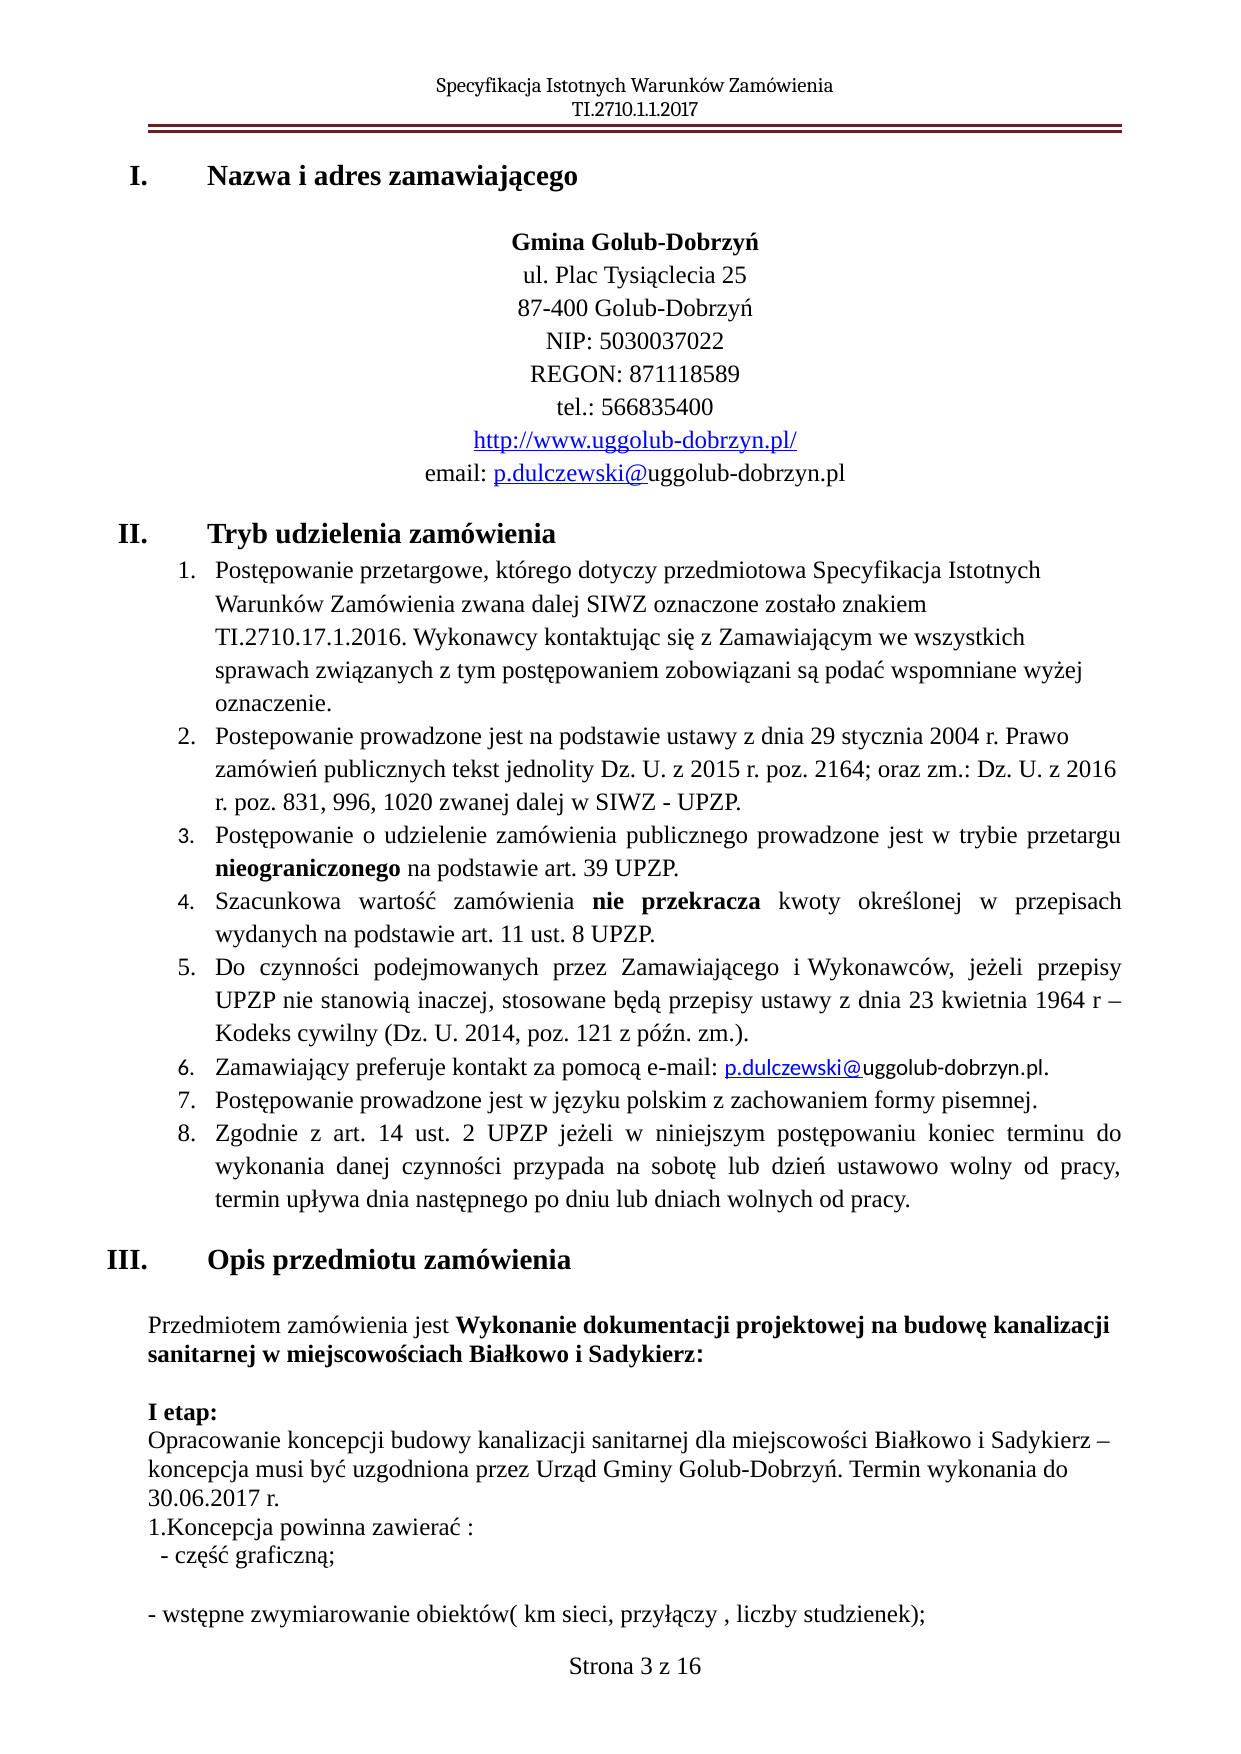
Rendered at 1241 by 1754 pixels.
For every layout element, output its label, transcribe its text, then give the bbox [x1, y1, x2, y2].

list Postępowanie przetargowe, którego dotyczy przedmiotowa Specyfikacja Istotnych Warunków Zamówienia zwana dalej SIWZ oznaczone zostało znakiem TI.2710.17.1.2016. Wykonawcy kontaktując się z Zamawiającym we wszystkich sprawach związanych z tym postępowaniem zobowiązani są podać wspomniane wyżej oznaczenie. [177, 556, 1122, 716]
text I etap: [148, 1397, 1122, 1426]
list Zgodnie z art. 14 ust. 2 UPZP jeżeli w niniejszym postępowaniu koniec terminu do wykonania danej czynności przypada na sobotę lub dzień ustawowo wolny od pracy, termin upływa dnia następnego po dniu lub dniach wolnych od pracy. [177, 1118, 1122, 1213]
text REGON: 871118589 [148, 359, 1122, 387]
list Nazwa i adres zamawiającego [148, 158, 1122, 192]
text - część graficzną; [148, 1541, 1122, 1569]
list Do czynności podejmowanych przez Zamawiającego i Wykonawców, jeżeli przepisy UPZP nie stanowią inaczej, stosowane będą przepisy ustawy z dnia 23 kwietnia 1964 r – Kodeks cywilny (Dz. U. 2014, poz. 121 z późn. zm.). [177, 952, 1122, 1047]
text - wstępne zwymiarowanie obiektów( km sieci, przyłączy , liczby studzienek); [148, 1599, 1122, 1628]
text ul. Plac Tysiąclecia 25 [148, 260, 1122, 288]
text Przedmiotem zamówienia jest Wykonanie dokumentacji projektowej na budowę kanalizacji sanitarnej w miejscowościach Białkowo i Sadykierz: [148, 1311, 1122, 1368]
list Zamawiający preferuje kontakt za pomocą e-mail: p.dulczewski@uggolub-dobrzyn.pl. [177, 1052, 1122, 1081]
list Opis przedmiotu zamówienia [148, 1242, 1122, 1276]
text tel.: 566835400 [148, 392, 1122, 421]
text email: p.dulczewski@uggolub-dobrzyn.pl [148, 458, 1122, 487]
list Postępowanie o udzielenie zamówienia publicznego prowadzone jest w trybie przetargu nieograniczonego na podstawie art. 39 UPZP. [177, 820, 1122, 882]
text 1.Koncepcja powinna zawierać : [148, 1512, 1122, 1541]
list Postępowanie prowadzone jest w języku polskim z zachowaniem formy pisemnej. [177, 1085, 1122, 1114]
list Szacunkowa wartość zamówienia nie przekracza kwoty określonej w przepisach wydanych na podstawie art. 11 ust. 8 UPZP. [177, 886, 1122, 948]
text NIP: 5030037022 [148, 326, 1122, 354]
text Gmina Golub-Dobrzyń [148, 227, 1122, 255]
text http://www.uggolub-dobrzyn.pl/ [148, 425, 1122, 453]
text Opracowanie koncepcji budowy kanalizacji sanitarnej dla miejscowości Białkowo i Sadykierz – koncepcja musi być uzgodniona przez Urząd Gminy Golub-Dobrzyń. Termin wykonania do 30.06.2017 r. [148, 1426, 1122, 1512]
list Tryb udzielenia zamówienia [148, 516, 1122, 549]
text 87-400 Golub-Dobrzyń [148, 293, 1122, 321]
list Postepowanie prowadzone jest na podstawie ustawy z dnia 29 stycznia 2004 r. Prawo zamówień publicznych tekst jednolity Dz. U. z 2015 r. poz. 2164; oraz zm.: Dz. U. z 2016 r. poz. 831, 996, 1020 zwanej dalej w SIWZ - UPZP. [177, 721, 1122, 816]
